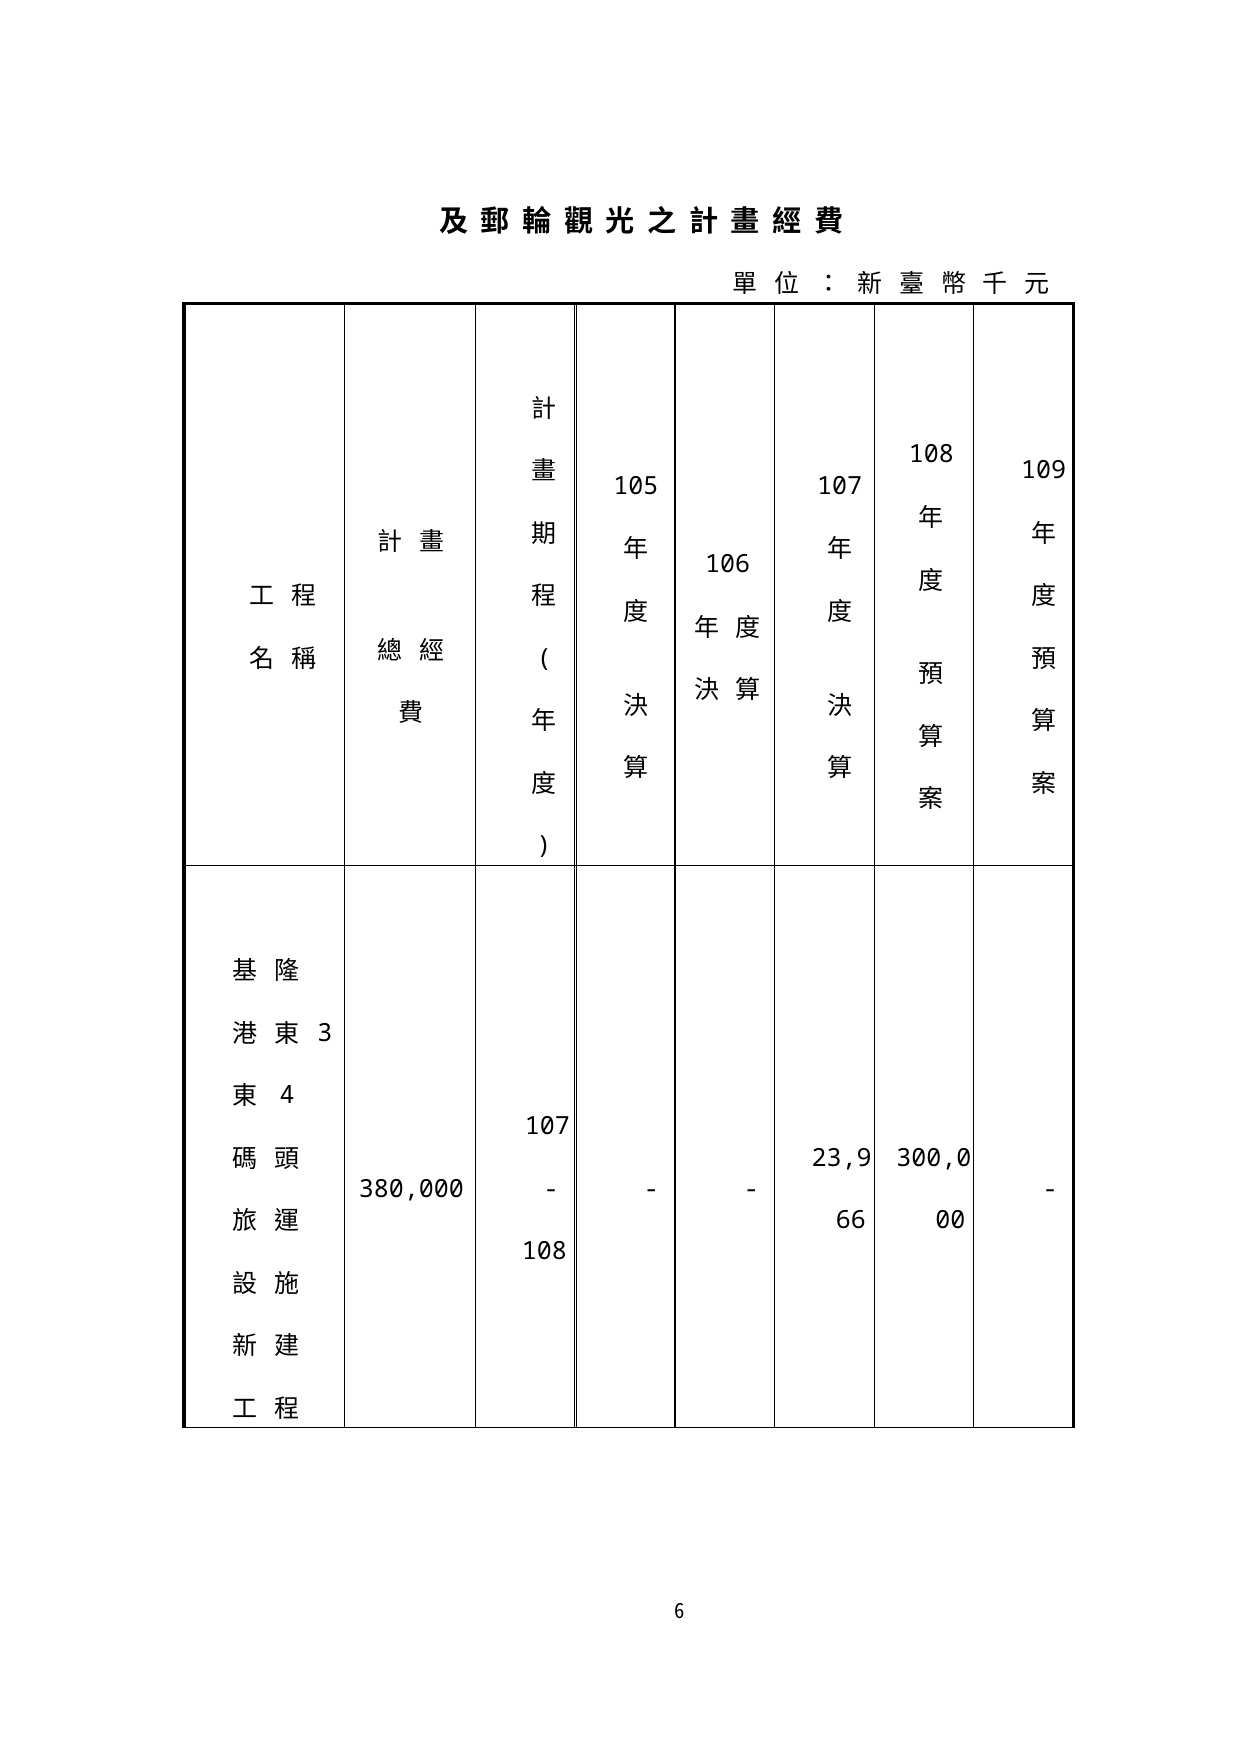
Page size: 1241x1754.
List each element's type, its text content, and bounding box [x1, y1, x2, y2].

table_header 108年度 預算案 [875, 305, 973, 865]
table_cell 基隆港東3東4碼頭旅運設施新建工程 [186, 866, 344, 1427]
table_cell 23,966 [775, 866, 874, 1427]
table_header 107年度 決算 [775, 305, 874, 865]
table_header 109年度預算案 [974, 305, 1072, 865]
table_cell - [577, 866, 674, 1427]
text 及郵輪觀光之計畫經費 [183, 177, 1072, 240]
table_header 工程 名稱 [186, 305, 344, 865]
text 單位：新臺幣千元 [183, 240, 1058, 302]
table_cell 300,000 [875, 866, 973, 1427]
table_header 105年度 決算 [577, 305, 674, 865]
table_header 106年度 決算 [676, 305, 774, 865]
table_cell - [974, 866, 1072, 1427]
table_cell - [676, 866, 774, 1427]
table_header 計畫 總經費 [345, 305, 475, 865]
table_cell 380,000 [345, 866, 475, 1427]
table_cell 107-108 [476, 866, 574, 1427]
table_header 計畫期程(年度) [476, 305, 574, 865]
